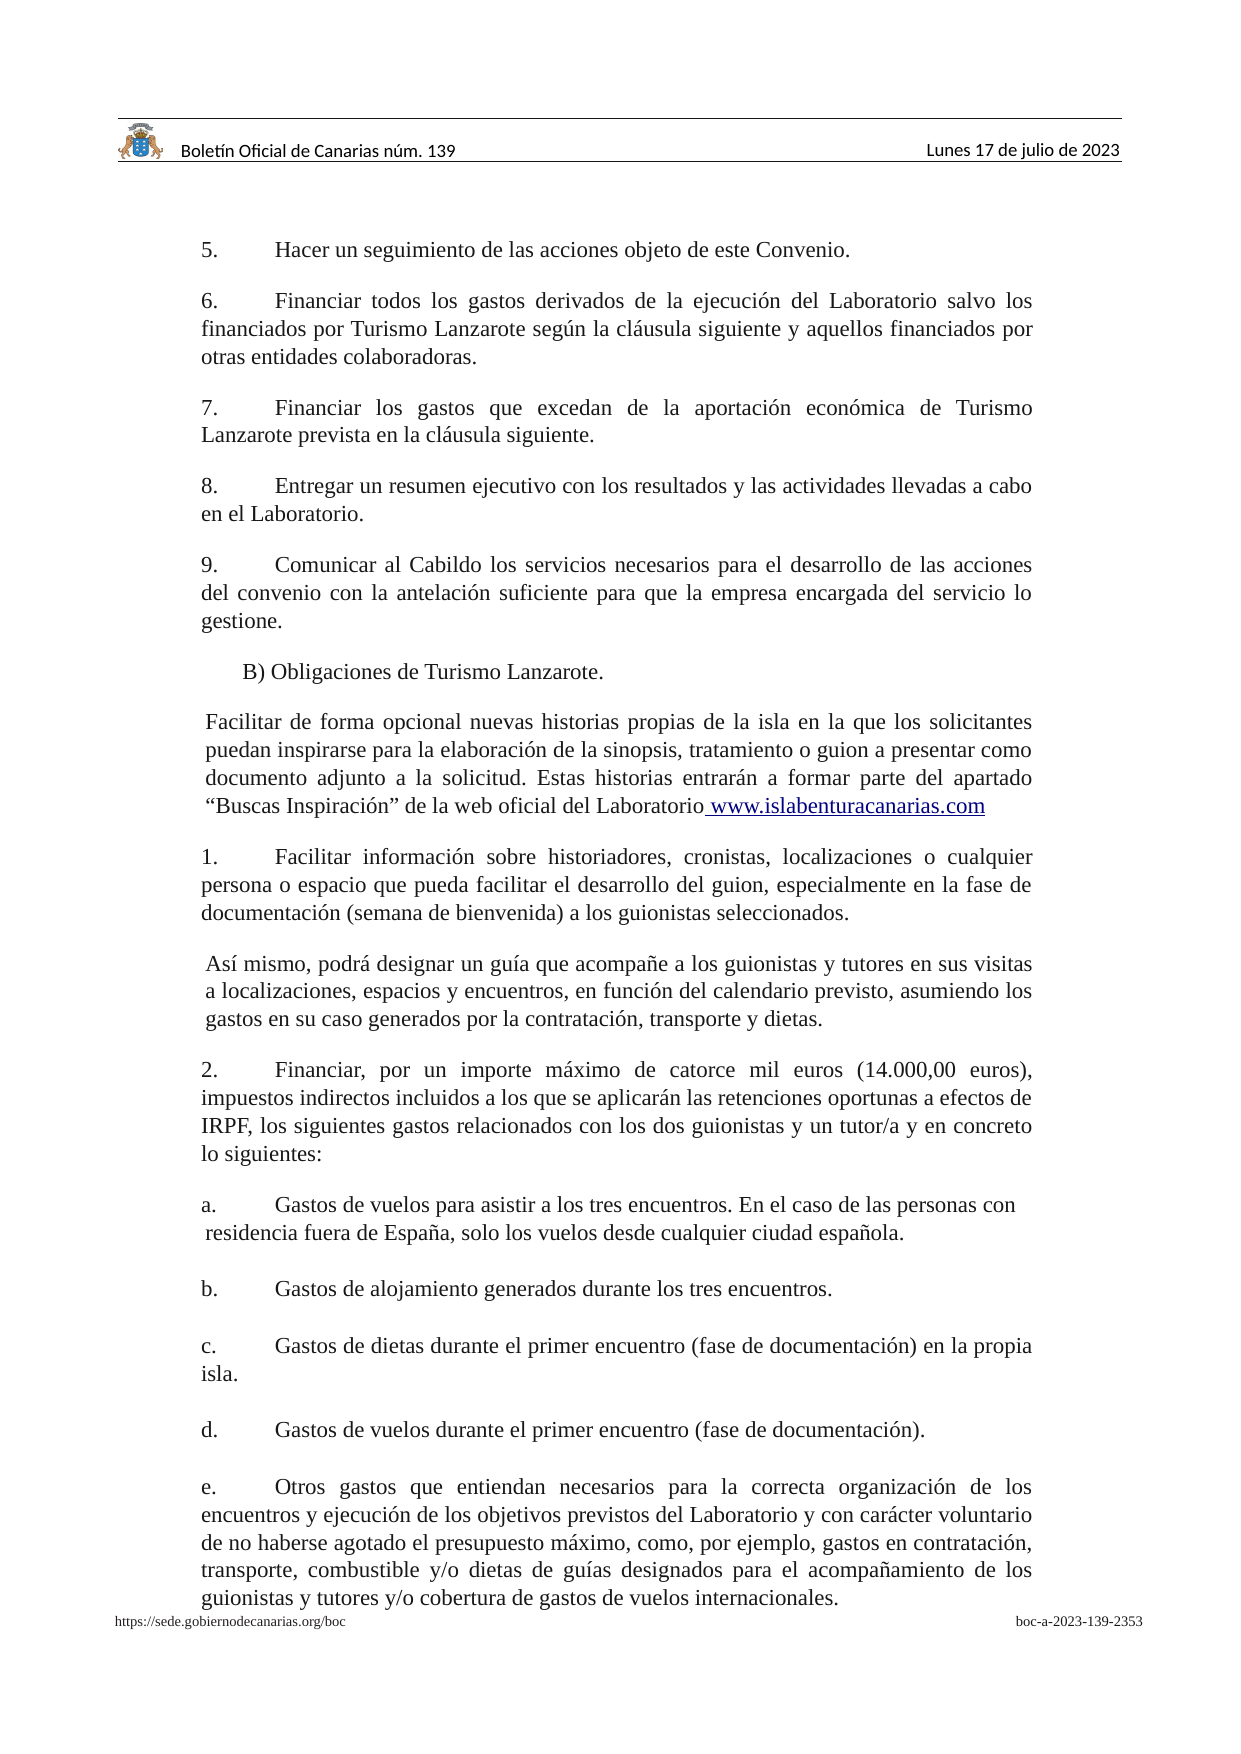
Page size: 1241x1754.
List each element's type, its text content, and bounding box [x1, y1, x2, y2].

text B) Obligaciones de Turismo Lanzarote. [242, 658, 1034, 684]
text Facilitar de forma opcional nuevas historias propias de la isla en la que los solicitantes puedan inspirarse para la elaboración de la sinopsis, tratamiento o guion a presentar como documento adjunto a la solicitud. Estas historias entrarán a formar parte del apartado “Buscas Inspiración” de la web oficial del Laboratorio www.islabenturacanarias.com [205, 708, 1034, 818]
list Comunicar al Cabildo los servicios necesarios para el desarrollo de las acciones del convenio con la antelación suficiente para que la empresa encargada del servicio lo gestione. [201, 551, 1034, 633]
list Hacer un seguimiento de las acciones objeto de este Convenio. [201, 236, 1034, 263]
list Financiar los gastos que excedan de la aportación económica de Turismo Lanzarote prevista en la cláusula siguiente. [201, 393, 1034, 448]
text Así mismo, podrá designar un guía que acompañe a los guionistas y tutores en sus visitas a localizaciones, espacios y encuentros, en función del calendario previsto, asumiendo los gastos en su caso generados por la contratación, transporte y dietas. [205, 949, 1034, 1032]
list Otros gastos que entiendan necesarios para la correcta organización de los encuentros y ejecución de los objetivos previstos del Laboratorio y con carácter voluntario de no haberse agotado el presupuesto máximo, como, por ejemplo, gastos en contratación, transporte, combustible y/o dietas de guías designados para el acompañamiento de los guionistas y tutores y/o cobertura de gastos de vuelos internacionales. [201, 1473, 1034, 1611]
list Gastos de dietas durante el primer encuentro (fase de documentación) en la propia isla. [201, 1332, 1034, 1386]
list Financiar, por un importe máximo de catorce mil euros (14.000,00 euros), impuestos indirectos incluidos a los que se aplicarán las retenciones oportunas a efectos de IRPF, los siguientes gastos relacionados con los dos guionistas y un tutor/a y en concreto lo siguientes: [201, 1056, 1034, 1166]
list Gastos de vuelos durante el primer encuentro (fase de documentación). [201, 1416, 1034, 1443]
list Gastos de alojamiento generados durante los tres encuentros. [201, 1276, 1034, 1302]
list Gastos de vuelos para asistir a los tres encuentros. En el caso de las personas con [201, 1191, 1034, 1217]
text residencia fuera de España, solo los vuelos desde cualquier ciudad española. [205, 1219, 1034, 1245]
list Entregar un resumen ejecutivo con los resultados y las actividades llevadas a cabo en el Laboratorio. [201, 472, 1034, 527]
list Facilitar información sobre historiadores, cronistas, localizaciones o cualquier persona o espacio que pueda facilitar el desarrollo del guion, especialmente en la fase de documentación (semana de bienvenida) a los guionistas seleccionados. [201, 843, 1034, 925]
list Financiar todos los gastos derivados de la ejecución del Laboratorio salvo los financiados por Turismo Lanzarote según la cláusula siguiente y aquellos financiados por otras entidades colaboradoras. [201, 287, 1034, 369]
